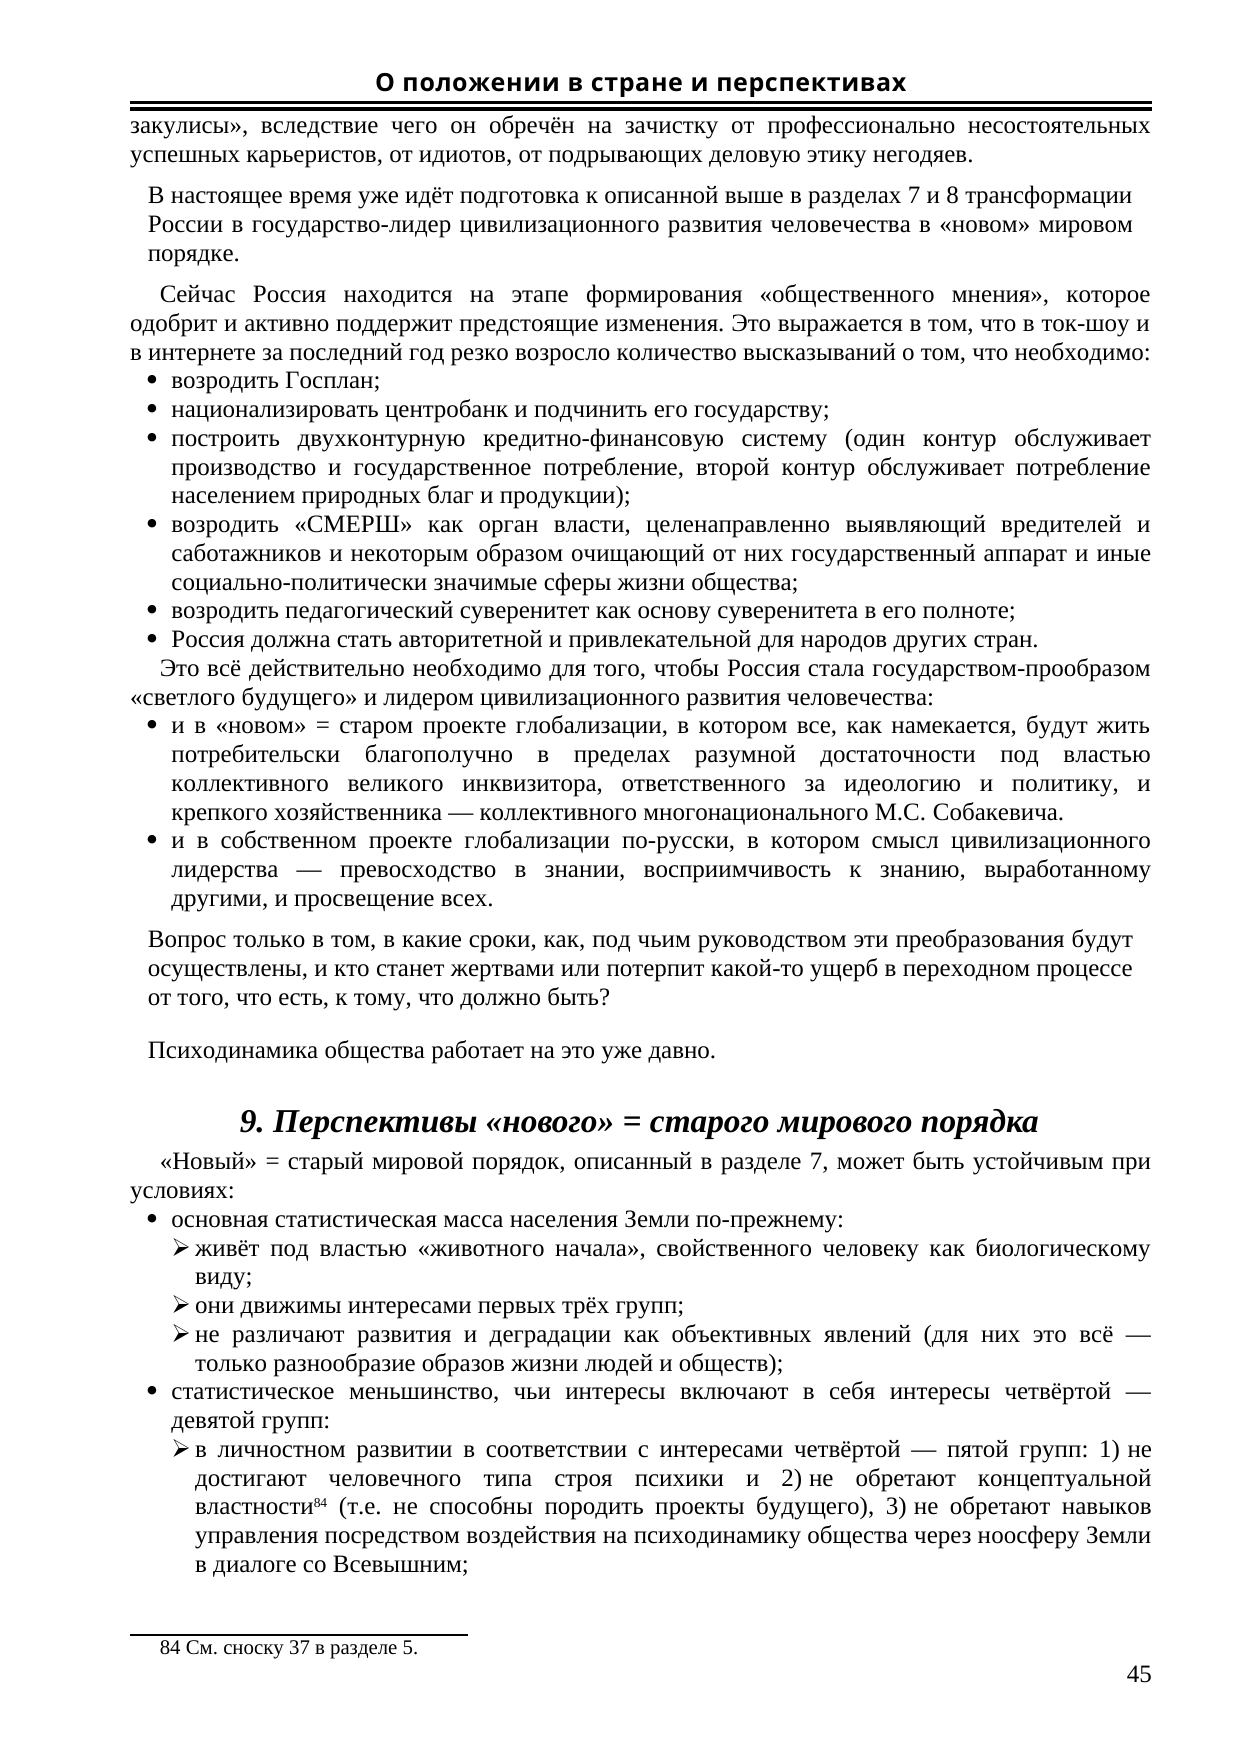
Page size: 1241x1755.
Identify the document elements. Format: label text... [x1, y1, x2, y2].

list основная статистическая масса населения Земли по-прежнему: [148, 1204, 1152, 1233]
text Вопрос только в том, в какие сроки, как, под чьим руководством эти преобразования будут осуществлены, и кто станет жертвами или потерпит какой-то ущерб в переходном процессе от того, что есть, к тому, что должно быть? [148, 924, 1134, 1011]
text В настоящее время уже идёт подготовка к описанной выше в разделах 7 и 8 трансформации России в государство-лидер цивилизационного развития человечества в «новом» мировом порядке. [148, 181, 1134, 267]
list возродить «СМЕРШ» как орган власти, целенаправленно выявляющий вредителей и саботажников и некоторым образом очищающий от них государственный аппарат и иные социально-полити­чески значимые сферы жизни общества; [148, 509, 1152, 596]
text Психодинамика общества работает на это уже давно. [148, 1036, 1134, 1064]
list они движимы интересами первых трёх групп; [171, 1290, 1152, 1319]
subtitle 9. Перспективы «нового» = старого мирового порядка [130, 1102, 1152, 1140]
list статистическое меньшинство, чьи интересы включают в себя интересы четвёртой — девятой групп: [148, 1376, 1152, 1434]
list См. сноску 37 в разделе 5. [130, 1635, 1152, 1659]
list национализировать центробанк и подчинить его государству; [148, 394, 1152, 423]
list и в «новом» = старом проекте глобализации, в котором все, как намекается, будут жить потребительски благополучно в пределах разумной достаточности под властью коллективного великого инквизитора, ответственного за идеологию и политику, и крепкого хозяйственника — коллективного многонационального М.С. Собакевича. [148, 711, 1152, 826]
list построить двухконтурную кредитно-финансовую систему (один контур обслуживает производство и государственное потребление, второй контур обслуживает потребление населением природных благ и продукции); [148, 423, 1152, 509]
text Это всё действительно необходимо для того, чтобы Россия стала государством-прообразом «светлого будущего» и лидером цивилизационного развития человечества: [130, 653, 1152, 711]
list Россия должна стать авторитетной и привлекательной для народов других стран. [148, 624, 1152, 653]
list в личностном развитии в соответствии с интересами четвёртой — пятой групп: 1) не достигают человечного типа строя психики и 2) не обретают концептуальной властности (т.е. не способны породить проекты будущего), 3) не обретают навыков управления посредством воздействия на психодинамику общества через ноосферу Земли в диалоге со Всевышним; [171, 1434, 1152, 1578]
list возродить Госплан; [148, 366, 1152, 394]
list не различают развития и деградации как объективных явлений (для них это всё — только разнообразие образов жизни людей и обществ); [171, 1319, 1152, 1376]
list возродить педагогический суверенитет как основу суверенитета в его полноте; [148, 596, 1152, 624]
list живёт под властью «животного начала», свойственного человеку как биологическому виду; [171, 1233, 1152, 1290]
list и в собственном проекте глобализации по-русски, в котором смысл цивилизационного лидерства — превосходство в знании, восприимчивость к знанию, выработанному другими, и просвещение всех. [148, 826, 1152, 912]
text Сейчас Россия находится на этапе формирования «общественного мнения», которое одобрит и активно поддержит предстоящие изменения. Это выражается в том, что в ток-шоу и в интернете за последний год резко возросло количество высказываний о том, что необходимо: [130, 279, 1152, 366]
text «Новый» = старый мировой порядок, описанный в разделе 7, может быть устойчивым при условиях: [130, 1146, 1152, 1204]
text закулисы», вследствие чего он обречён на зачистку от профессионально несостоятельных успешных карьеристов, от идиотов, от подрывающих деловую этику негодяев. [130, 111, 1152, 168]
